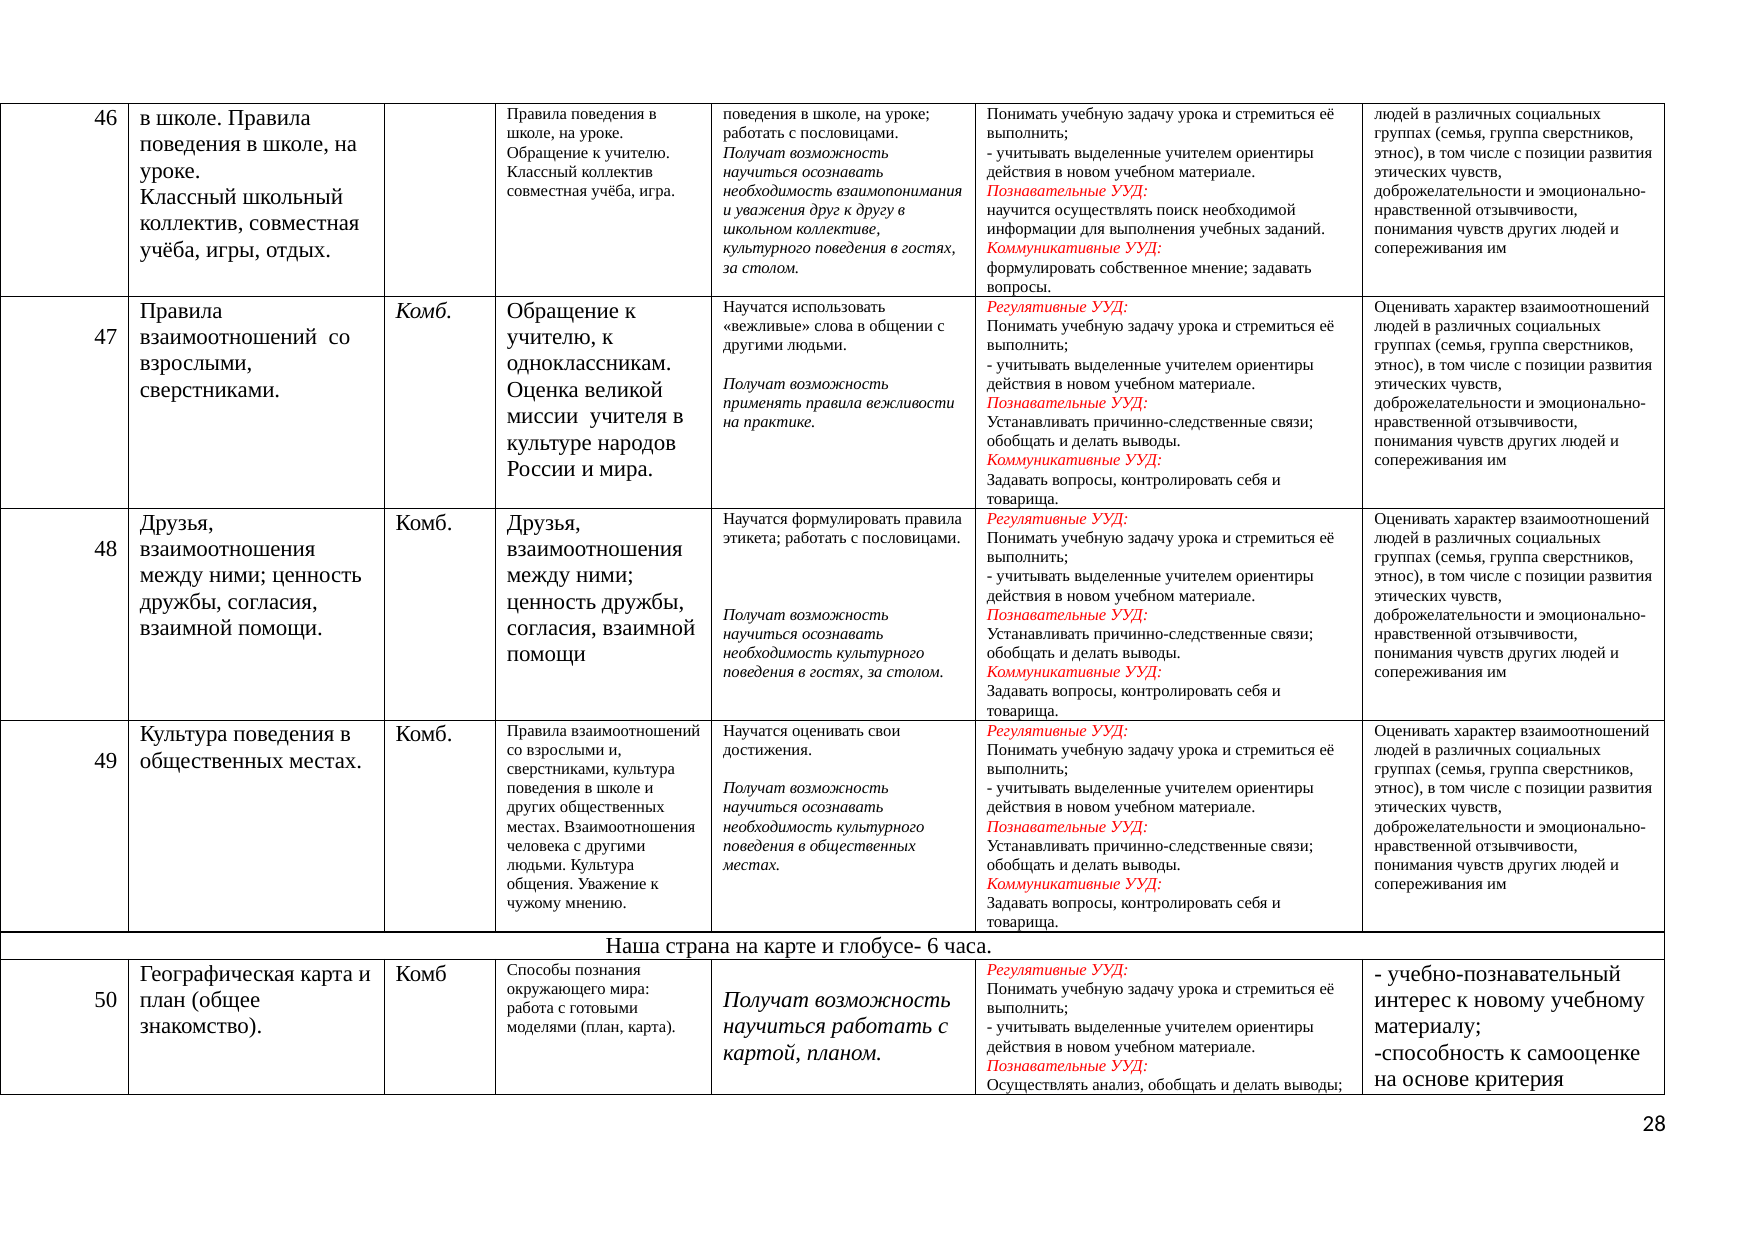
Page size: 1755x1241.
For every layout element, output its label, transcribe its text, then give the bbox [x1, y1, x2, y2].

table_cell Научатся формулировать правила этикета; работать с пословицами. Получат возможность научиться осознавать необходимость культурного поведения в гостях, за столом. [712, 509, 975, 719]
table_cell Комб. [385, 297, 495, 508]
table_cell Комб. [385, 721, 495, 931]
table_cell Наша страна на карте и глобусе- 6 часа. [1, 933, 1664, 959]
table_cell 47 [1, 297, 128, 508]
table_cell Регулятивные УУД: Понимать учебную задачу урока и стремиться её выполнить; - учитывать выделенные учителем ориентиры действия в новом учебном материале. Познавательные УУД: Осуществлять анализ, обобщать и делать выводы; [976, 960, 1362, 1094]
table_cell Правила взаимоотношений со взрослыми, сверстниками. [129, 297, 384, 508]
table_cell Друзья, взаимоотношения между ними; ценность дружбы, согласия, взаимной помощи. [129, 509, 384, 719]
table_cell Географическая карта и план (общее знакомство). [129, 960, 384, 1094]
table_cell Правила взаимоотношений со взрослыми и, сверстниками, культура поведения в школе и других общественных местах. Взаимоотношения человека с другими людьми. Культура общения. Уважение к чужому мнению. [496, 721, 711, 931]
table_cell в школе. Правила поведения в школе, на уроке. Классный школьный коллектив, совместная учёба, игры, отдых. [129, 104, 384, 296]
table_cell 48 [1, 509, 128, 719]
table_cell Регулятивные УУД: Понимать учебную задачу урока и стремиться её выполнить; - учитывать выделенные учителем ориентиры действия в новом учебном материале. Познавательные УУД: Устанавливать причинно-следственные связи; обобщать и делать выводы. Коммуникативные УУД: Задавать вопросы, контролировать себя и товарища. [976, 297, 1362, 508]
table_cell поведения в школе, на уроке; работать с пословицами. Получат возможность научиться осознавать необходимость взаимопонимания и уважения друг к другу в школьном коллективе, культурного поведения в гостях, за столом. [712, 104, 975, 296]
table_cell Комб. [385, 509, 495, 719]
table_cell [385, 104, 495, 296]
table_cell Регулятивные УУД: Понимать учебную задачу урока и стремиться её выполнить; - учитывать выделенные учителем ориентиры действия в новом учебном материале. Познавательные УУД: Устанавливать причинно-следственные связи; обобщать и делать выводы. Коммуникативные УУД: Задавать вопросы, контролировать себя и товарища. [976, 721, 1362, 931]
table_cell 50 [1, 960, 128, 1094]
table_cell Оценивать характер взаимоотношений людей в различных социальных группах (семья, группа сверстников, этнос), в том числе с позиции развития этических чувств, доброжелательности и эмоционально-нравственной отзывчивости, понимания чувств других людей и сопереживания им [1363, 721, 1664, 931]
table_cell Получат возможность научиться работать с картой, планом. [712, 960, 975, 1094]
table_cell - учебно-познавательный интерес к новому учебному материалу; -способность к самооценке на основе критерия [1363, 960, 1664, 1094]
table_cell 46 [1, 104, 128, 296]
table_cell Оценивать характер взаимоотношений людей в различных социальных группах (семья, группа сверстников, этнос), в том числе с позиции развития этических чувств, доброжелательности и эмоционально-нравственной отзывчивости, понимания чувств других людей и сопереживания им [1363, 297, 1664, 508]
table_cell Комб [385, 960, 495, 1094]
table_cell Понимать учебную задачу урока и стремиться её выполнить; - учитывать выделенные учителем ориентиры действия в новом учебном материале. Познавательные УУД: научится осуществлять поиск необходимой информации для выполнения учебных заданий. Коммуникативные УУД: формулировать собственное мнение; задавать вопросы. [976, 104, 1362, 296]
table_cell Культура поведения в общественных местах. [129, 721, 384, 931]
table_cell 49 [1, 721, 128, 931]
table_cell Научатся использовать «вежливые» слова в общении с другими людьми. Получат возможность применять правила вежливости на практике. [712, 297, 975, 508]
table_cell Оценивать характер взаимоотношений людей в различных социальных группах (семья, группа сверстников, этнос), в том числе с позиции развития этических чувств, доброжелательности и эмоционально-нравственной отзывчивости, понимания чувств других людей и сопереживания им [1363, 509, 1664, 719]
table_cell Способы познания окружающего мира: работа с готовыми моделями (план, карта). [496, 960, 711, 1094]
table_cell Друзья, взаимоотношения между ними; ценность дружбы, согласия, взаимной помощи [496, 509, 711, 719]
table_cell Обращение к учителю, к одноклассникам. Оценка великой миссии учителя в культуре народов России и мира. [496, 297, 711, 508]
table_cell Научатся оценивать свои достижения. Получат возможность научиться осознавать необходимость культурного поведения в общественных местах. [712, 721, 975, 931]
table_cell Регулятивные УУД: Понимать учебную задачу урока и стремиться её выполнить; - учитывать выделенные учителем ориентиры действия в новом учебном материале. Познавательные УУД: Устанавливать причинно-следственные связи; обобщать и делать выводы. Коммуникативные УУД: Задавать вопросы, контролировать себя и товарища. [976, 509, 1362, 719]
table_cell Правила поведения в школе, на уроке. Обращение к учителю. Классный коллектив совместная учёба, игра. [496, 104, 711, 296]
table_cell людей в различных социальных группах (семья, группа сверстников, этнос), в том числе с позиции развития этических чувств, доброжелательности и эмоционально-нравственной отзывчивости, понимания чувств других людей и сопереживания им [1363, 104, 1664, 296]
